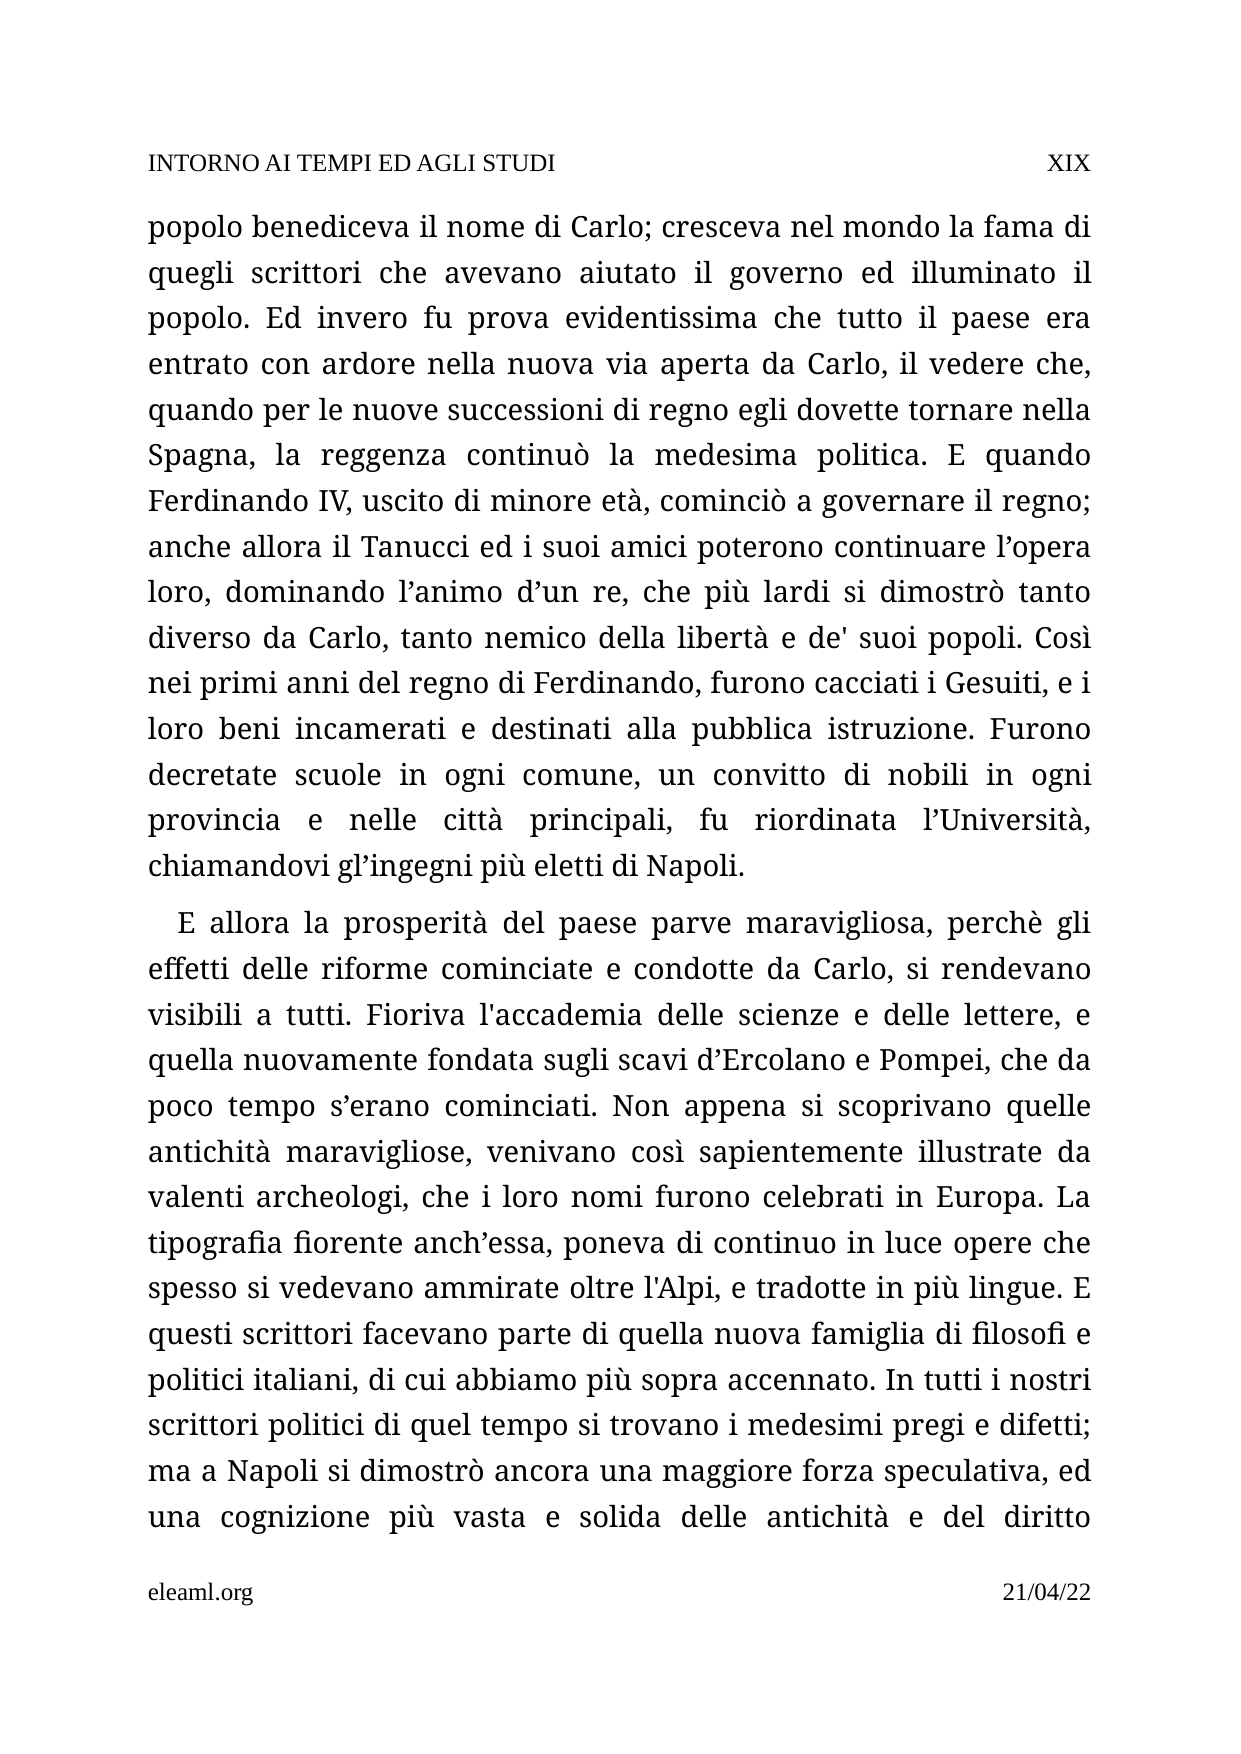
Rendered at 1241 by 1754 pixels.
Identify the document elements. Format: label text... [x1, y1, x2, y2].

text popolo benediceva il nome di Carlo; cresceva nel mondo la fama di quegli scrittori che avevano aiutato il governo ed illuminato il popolo. Ed invero fu prova evidentissima che tutto il paese era entrato con ardore nella nuova via aperta da Carlo, il vedere che, quando per le nuove successioni di regno egli dovette tornare nella Spagna, la reggenza continuò la medesima politica. E quando Ferdinando IV, uscito di minore età, cominciò a governare il regno; anche allora il Tanucci ed i suoi amici poterono continuare l’opera loro, dominando l’animo d’un re, che più lardi si dimostrò tanto diverso da Carlo, tanto nemico della libertà e de' suoi popoli. Così nei primi anni del regno di Ferdinando, furono cacciati i Gesuiti, e i loro beni incamerati e destinati alla pubblica istruzione. Furono decretate scuole in ogni comune, un convitto di nobili in ogni provincia e nelle città principali, fu riordinata l’Università, chiamandovi gl’ingegni più eletti di Napoli. [148, 207, 1093, 885]
text E allora la prosperità del paese parve maravigliosa, perchè gli effetti delle riforme cominciate e condotte da Carlo, si rendevano visibili a tutti. Fioriva l'accademia delle scienze e delle lettere, e quella nuovamente fondata sugli scavi d’Ercolano e Pompei, che da poco tempo s’erano cominciati. Non appena si scoprivano quelle antichità maravigliose, venivano così sapientemente illustrate da valenti archeologi, che i loro nomi furono celebrati in Europa. La tipografia fiorente anch’essa, poneva di continuo in luce opere che spesso si vedevano ammirate oltre l'Alpi, e tradotte in più lingue. E questi scrittori facevano parte di quella nuova famiglia di filosofi e politici italiani, di cui abbiamo più sopra accennato. In tutti i nostri scrittori politici di quel tempo si trovano i medesimi pregi e difetti; ma a Napoli si dimostrò ancora una maggiore forza speculativa, ed una cognizione più vasta e solida delle antichità e del diritto [148, 903, 1093, 1536]
